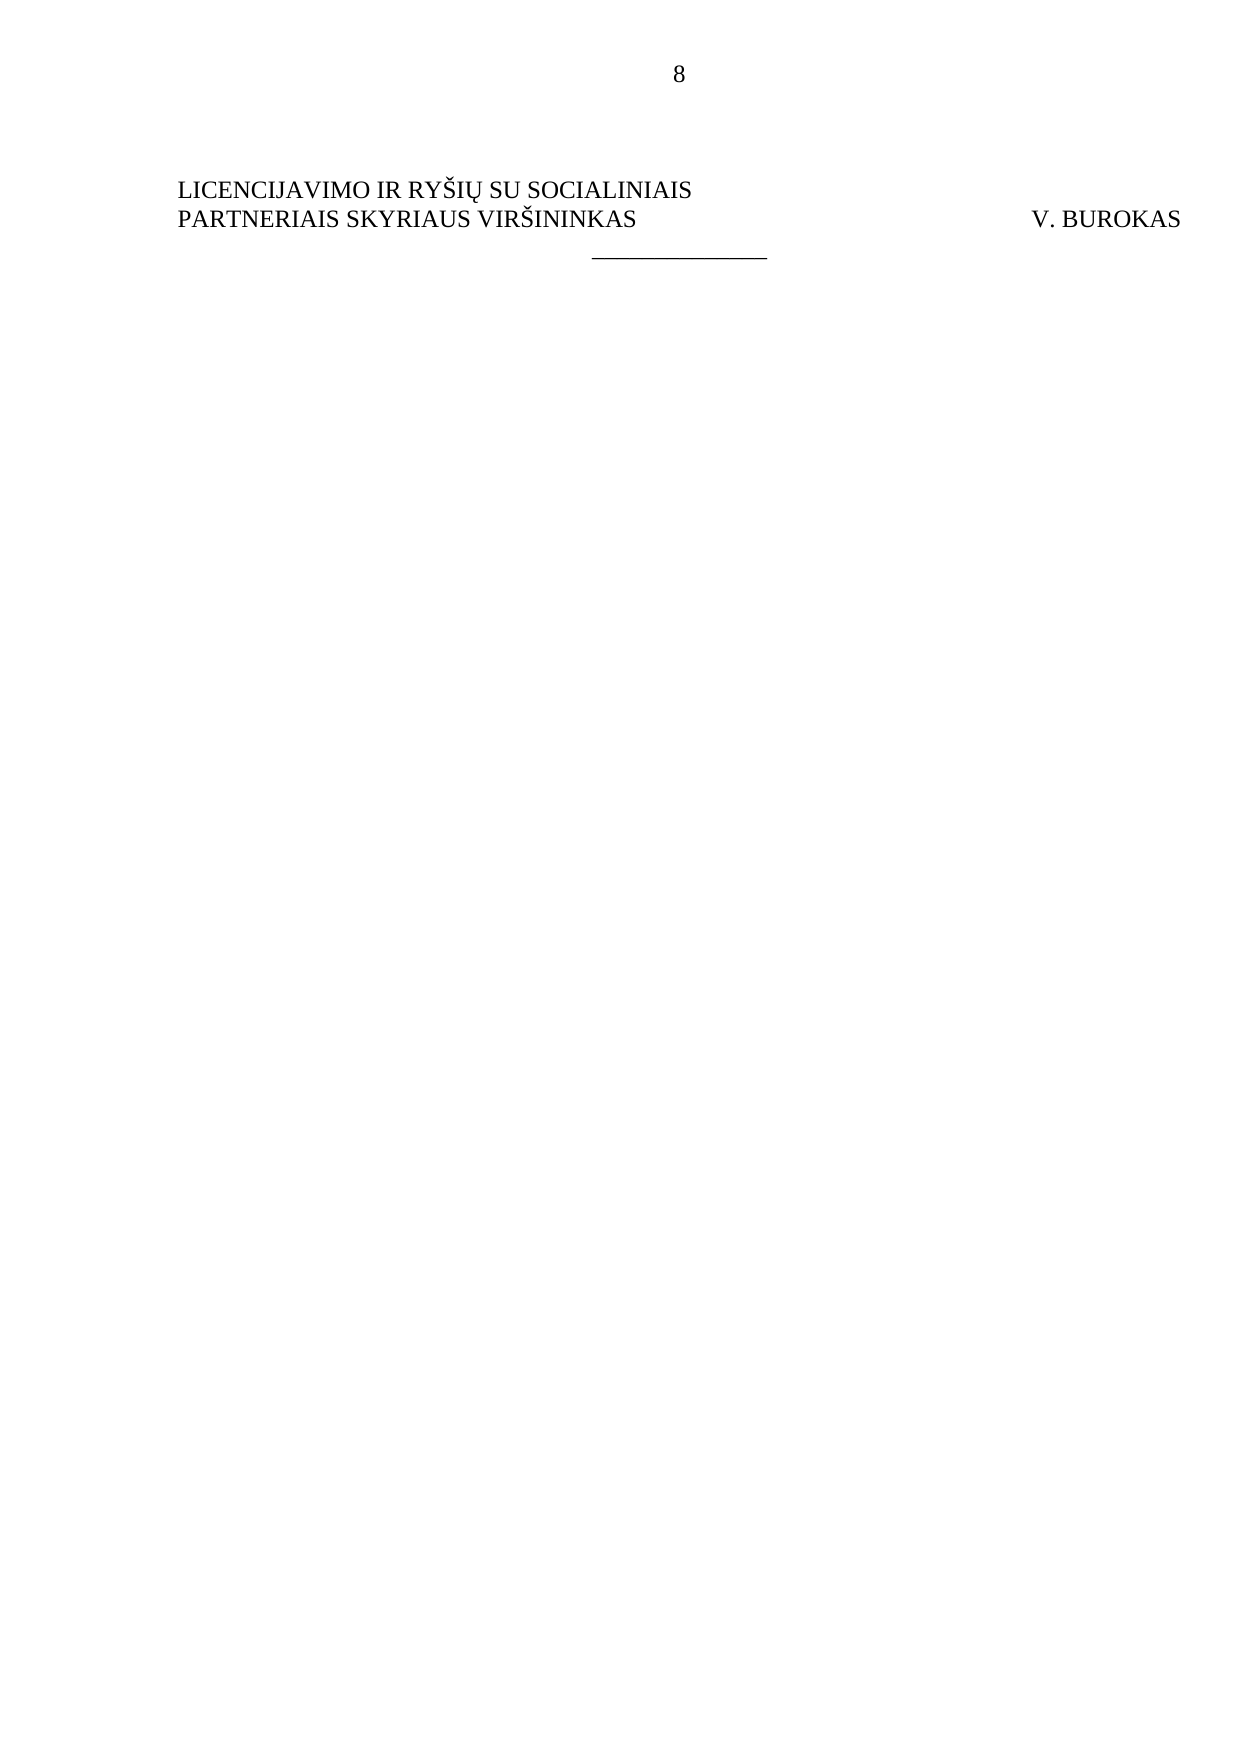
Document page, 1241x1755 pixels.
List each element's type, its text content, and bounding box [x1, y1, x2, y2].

text ______________ [177, 233, 1181, 262]
text PARTNERIAIS SKYRIAUS VIRŠININKAS V. BUROKAS [177, 204, 1181, 233]
text LICENCIJAVIMO IR RYŠIŲ SU SOCIALINIAIS [177, 176, 1181, 204]
